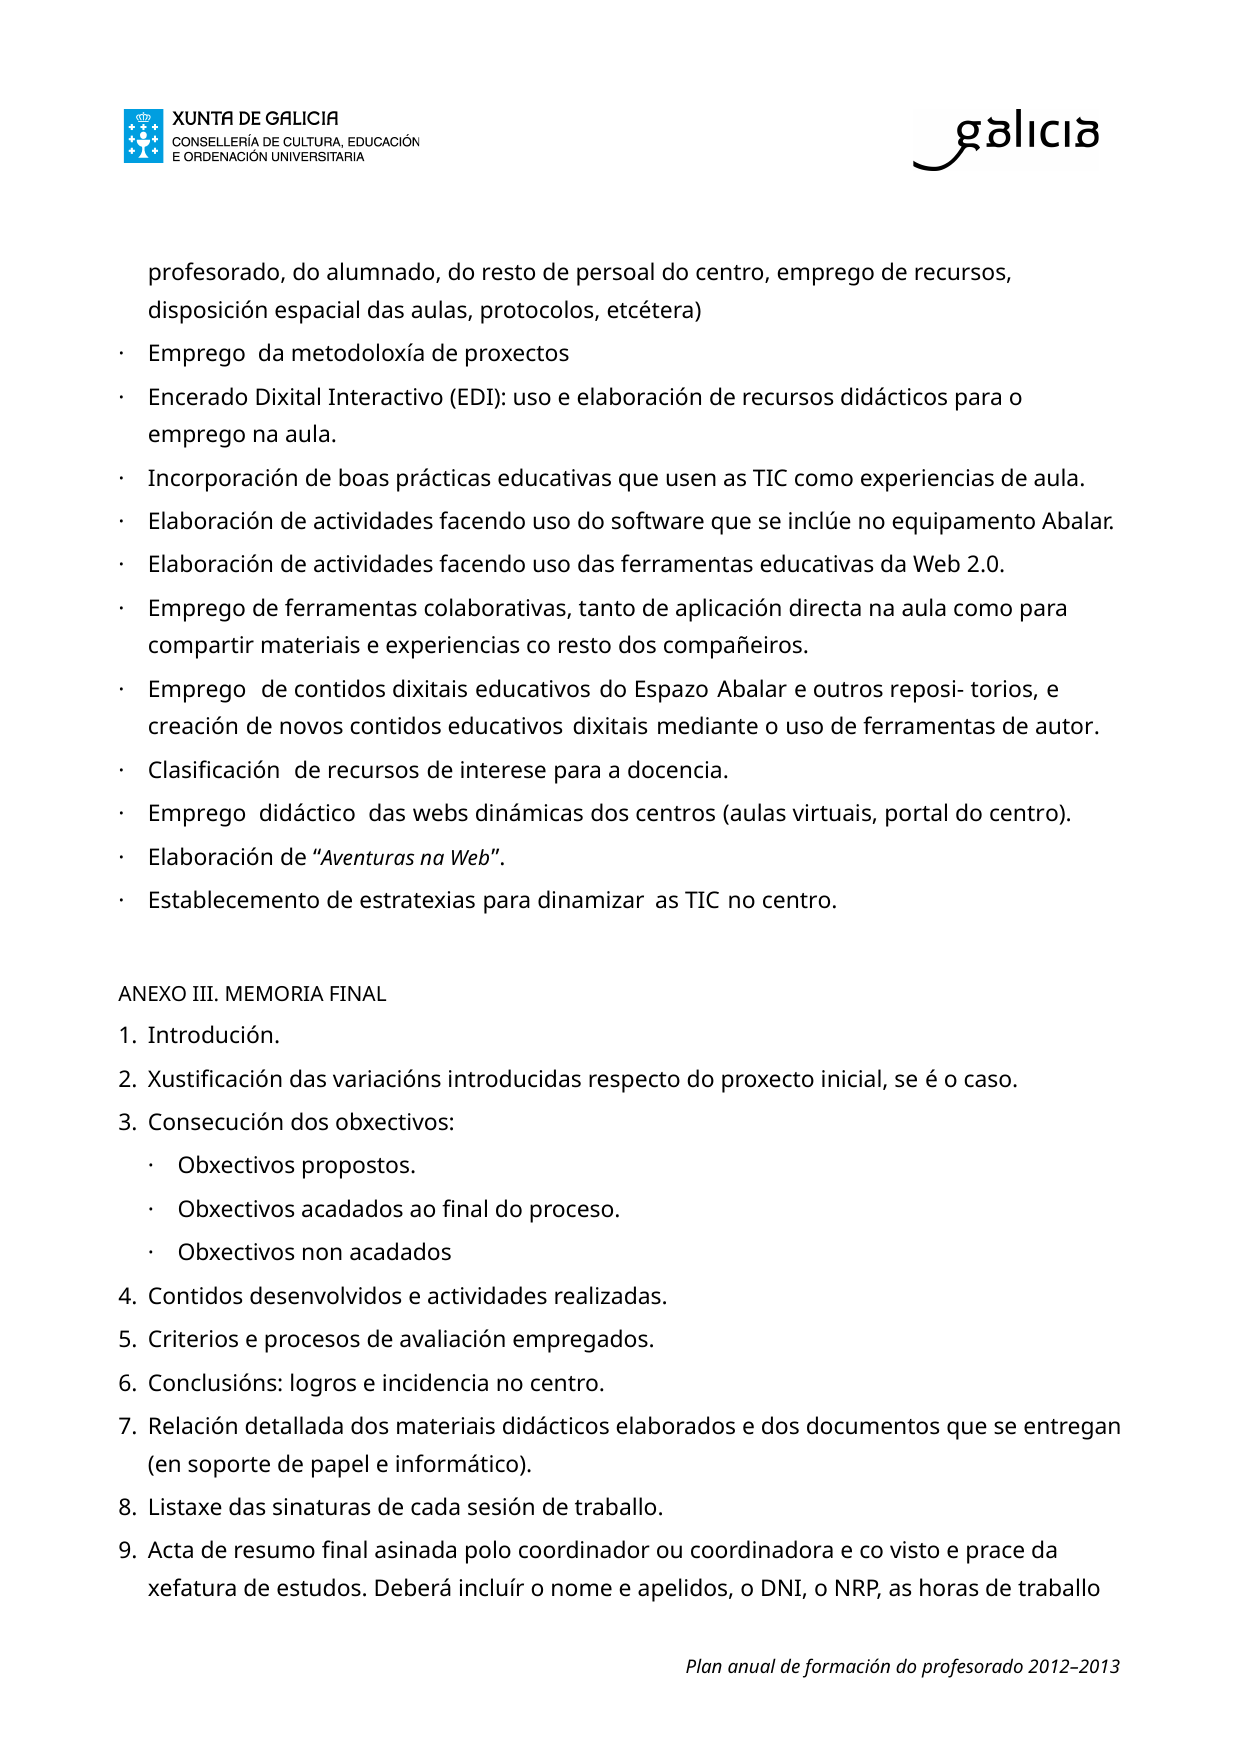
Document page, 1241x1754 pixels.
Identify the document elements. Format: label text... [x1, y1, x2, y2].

text ANEXO III. MEMORIA FINAL [118, 979, 1122, 1007]
text · Emprego da metodoloxía de proxectos [118, 337, 1122, 368]
text 7. Relación detallada dos materiais didácticos elaborados e dos documentos que se entregan (en soporte de papel e informático). [118, 1410, 1122, 1479]
text · Obxectivos propostos. [148, 1149, 1122, 1181]
text · Obxectivos acadados ao final do proceso. [148, 1193, 1122, 1224]
text · Clasificación de recursos de interese para a docencia. [118, 754, 1122, 785]
text · Incorporación de boas prácticas educativas que usen as TIC como experiencias de aula. [118, 461, 1122, 493]
text · Emprego de contidos dixitais educativos do Espazo Abalar e outros reposi- torios, e creación de novos contidos educativos dixitais mediante o uso de ferramentas de autor. [118, 673, 1122, 741]
text · Establecemento de estratexias para dinamizar as TIC no centro. [118, 884, 1122, 915]
text 6. Conclusións: logros e incidencia no centro. [118, 1367, 1122, 1398]
text 2. Xustificación das variacións introducidas respecto do proxecto inicial, se é o caso. [118, 1062, 1122, 1094]
text 4. Contidos desenvolvidos e actividades realizadas. [118, 1280, 1122, 1311]
text · Elaboración de actividades facendo uso do software que se inclúe no equipamento Abalar. [118, 505, 1122, 536]
text · Obxectivos non acadados [148, 1236, 1122, 1267]
text 8. Listaxe das sinaturas de cada sesión de traballo. [118, 1491, 1122, 1522]
text 5. Criterios e procesos de avaliación empregados. [118, 1323, 1122, 1354]
text · Elaboración de actividades facendo uso das ferramentas educativas da Web 2.0. [118, 548, 1122, 579]
text · Elaboración de “Aventuras na Web”. [118, 841, 1122, 872]
text · Emprego didáctico das webs dinámicas dos centros (aulas virtuais, portal do centro). [118, 797, 1122, 828]
picture [164, 109, 420, 163]
text · Encerado Dixital Interactivo (EDI): uso e elaboración de recursos didácticos para o emprego na aula. [118, 381, 1122, 449]
text profesorado, do alumnado, do resto de persoal do centro, emprego de recursos, disposición espacial das aulas, protocolos, etcétera) [118, 256, 1122, 325]
picture [138, 132, 149, 157]
text · Emprego de ferramentas colaborativas, tanto de aplicación directa na aula como para compartir materiais e experiencias co resto dos compañeiros. [118, 592, 1122, 661]
text 9. Acta de resumo final asinada polo coordinador ou coordinadora e co visto e prace da xefatura de estudos. Deberá incluír o nome e apelidos, o DNI, o NRP, as horas de traballo [118, 1534, 1122, 1603]
picture [913, 109, 1099, 171]
text 1. Introdución. [118, 1019, 1122, 1050]
text 3. Consecución dos obxectivos: [118, 1106, 1122, 1137]
